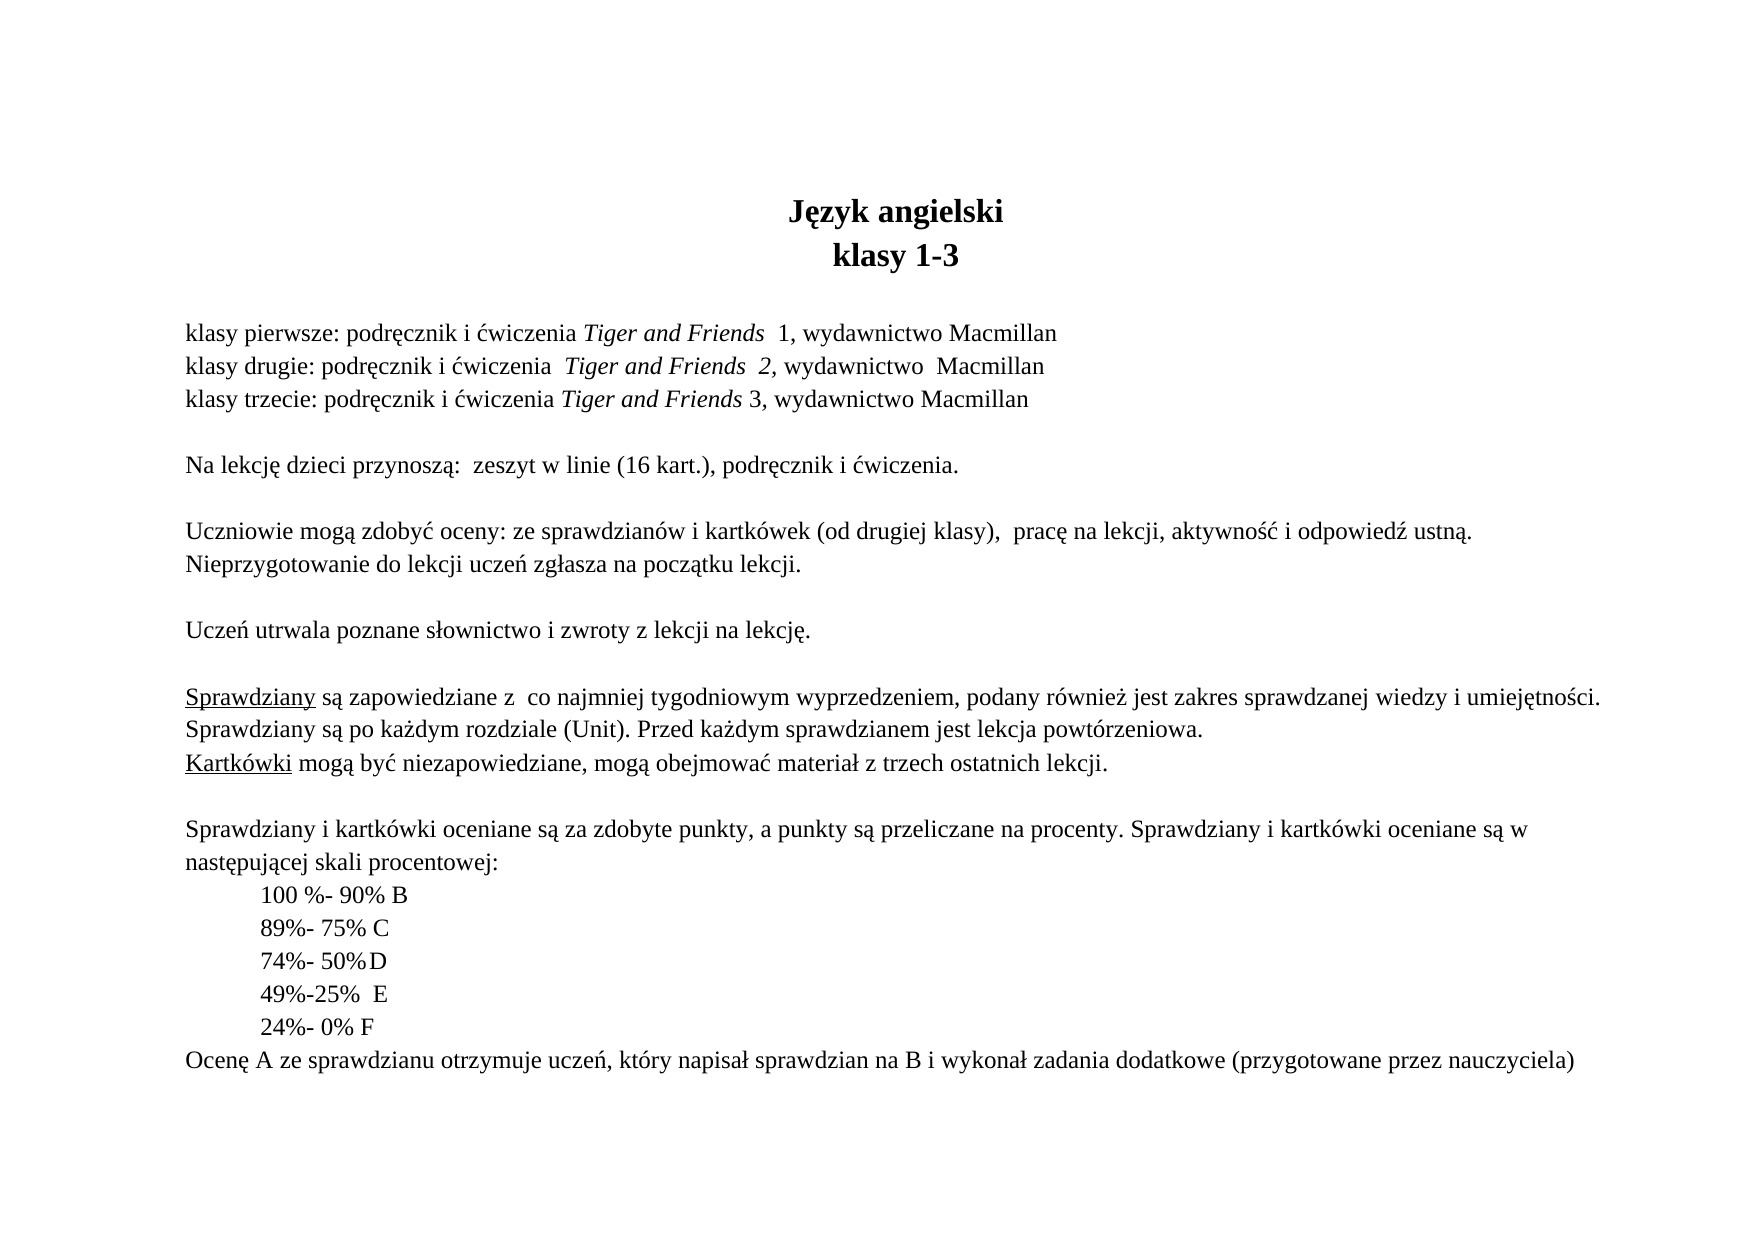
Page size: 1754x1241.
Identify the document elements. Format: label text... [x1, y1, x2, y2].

text 49%-25% E [260, 979, 1606, 1007]
text 74%- 50% D [260, 946, 1606, 974]
text klasy trzecie: podręcznik i ćwiczenia Tiger and Friends 3, wydawnictwo Macmillan [185, 384, 1606, 413]
text Sprawdziany i kartkówki oceniane są za zdobyte punkty, a punkty są przeliczane na procenty. Sprawdziany i kartkówki oceniane są w następującej skali procentowej: [185, 814, 1606, 875]
text Na lekcję dzieci przynoszą: zeszyt w linie (16 kart.), podręcznik i ćwiczenia. [185, 450, 1606, 479]
text Język angielski [185, 192, 1606, 230]
text klasy drugie: podręcznik i ćwiczenia Tiger and Friends 2, wydawnictwo Macmillan [185, 351, 1606, 380]
text Ocenę A ze sprawdzianu otrzymuje uczeń, który napisał sprawdzian na B i wykonał zadania dodatkowe (przygotowane przez nauczyciela) [185, 1045, 1606, 1073]
text klasy 1-3 [185, 236, 1606, 274]
text Uczniowie mogą zdobyć oceny: ze sprawdzianów i kartkówek (od drugiej klasy), pracę na lekcji, aktywność i odpowiedź ustną. Nieprzygotowanie do lekcji uczeń zgłasza na początku lekcji. [185, 516, 1606, 578]
text 24%- 0% F [260, 1012, 1606, 1041]
text Kartkówki mogą być niezapowiedziane, mogą obejmować materiał z trzech ostatnich lekcji. [185, 748, 1606, 776]
text 89%- 75% C [260, 913, 1606, 941]
text klasy pierwsze: podręcznik i ćwiczenia Tiger and Friends 1, wydawnictwo Macmillan [185, 318, 1606, 347]
text Sprawdziany są zapowiedziane z co najmniej tygodniowym wyprzedzeniem, podany również jest zakres sprawdzanej wiedzy i umiejętności. Sprawdziany są po każdym rozdziale (Unit). Przed każdym sprawdzianem jest lekcja powtórzeniowa. [185, 682, 1606, 743]
text 100 %- 90% B [260, 880, 1606, 908]
text Uczeń utrwala poznane słownictwo i zwroty z lekcji na lekcję. [148, 616, 1606, 644]
